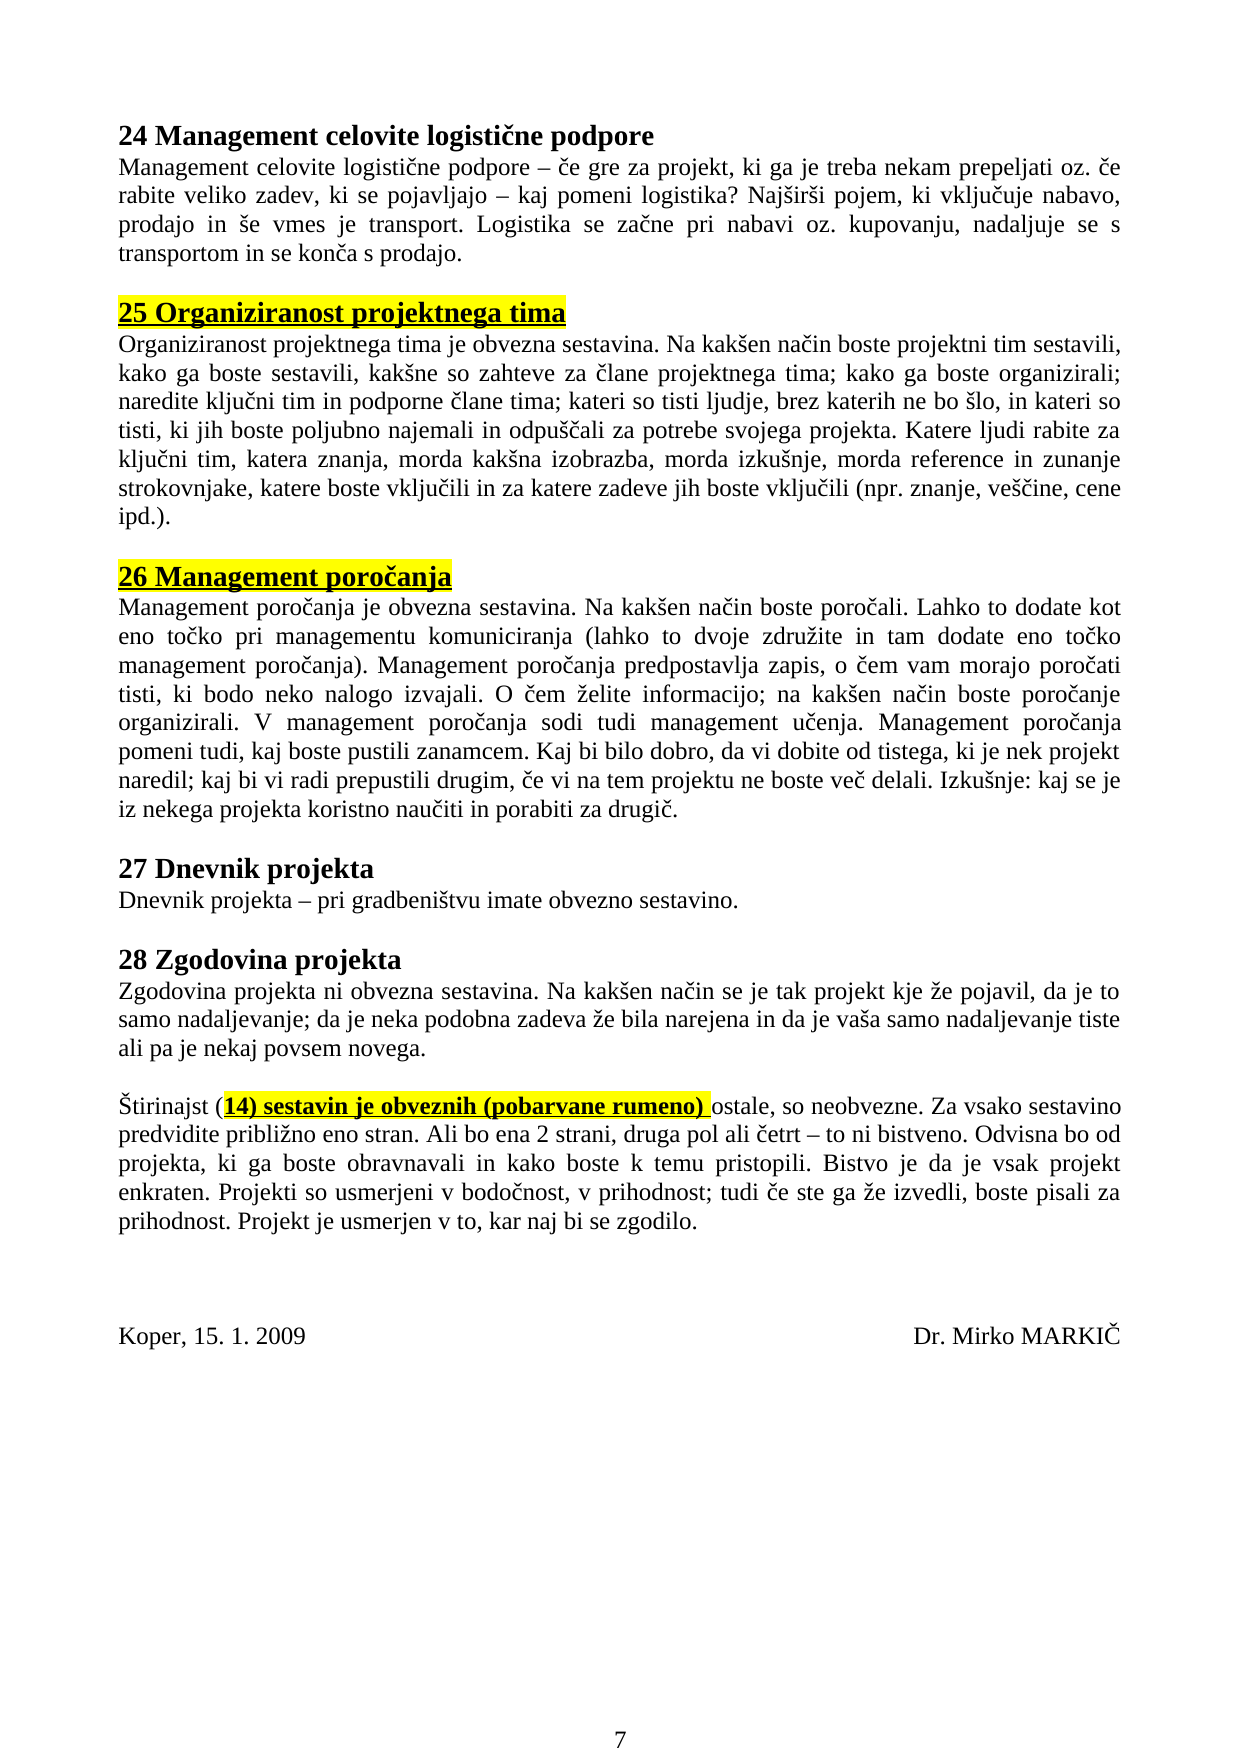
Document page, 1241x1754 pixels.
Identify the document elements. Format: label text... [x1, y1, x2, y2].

subtitle 27 Dnevnik projekta [118, 851, 1122, 885]
text Koper, 15. 1. 2009 Dr. Mirko MARKIČ [118, 1321, 1122, 1349]
subtitle 25 Organiziranost projektnega tima [118, 295, 1122, 329]
text Štirinajst (14) sestavin je obveznih (pobarvane rumeno) ostale, so neobvezne. Za vsako sestavino predvidite približno eno stran. Ali bo ena 2 strani, druga pol ali četrt – to ni bistveno. Odvisna bo od projekta, ki ga boste obravnavali in kako boste k temu pristopili. Bistvo je da je vsak projekt enkraten. Projekti so usmerjeni v bodočnost, v prihodnost; tudi če ste ga že izvedli, boste pisali za prihodnost. Projekt je usmerjen v to, kar naj bi se zgodilo. [118, 1091, 1122, 1234]
text Organiziranost projektnega tima je obvezna sestavina. Na kakšen način boste projektni tim sestavili, kako ga boste sestavili, kakšne so zahteve za člane projektnega tima; kako ga boste organizirali; naredite ključni tim in podporne člane tima; kateri so tisti ljudje, brez katerih ne bo šlo, in kateri so tisti, ki jih boste poljubno najemali in odpuščali za potrebe svojega projekta. Katere ljudi rabite za ključni tim, katera znanja, morda kakšna izobrazba, morda izkušnje, morda reference in zunanje strokovnjake, katere boste vključili in za katere zadeve jih boste vključili (npr. znanje, veščine, cene ipd.). [118, 329, 1122, 530]
text Management poročanja je obvezna sestavina. Na kakšen način boste poročali. Lahko to dodate kot eno točko pri managementu komuniciranja (lahko to dvoje združite in tam dodate eno točko management poročanja). Management poročanja predpostavlja zapis, o čem vam morajo poročati tisti, ki bodo neko nalogo izvajali. O čem želite informacijo; na kakšen način boste poročanje organizirali. V management poročanja sodi tudi management učenja. Management poročanja pomeni tudi, kaj boste pustili zanamcem. Kaj bi bilo dobro, da vi dobite od tistega, ki je nek projekt naredil; kaj bi vi radi prepustili drugim, če vi na tem projektu ne boste več delali. Izkušnje: kaj se je iz nekega projekta koristno naučiti in porabiti za drugič. [118, 592, 1122, 822]
text Dnevnik projekta – pri gradbeništvu imate obvezno sestavino. [118, 885, 1122, 913]
subtitle 24 Management celovite logistične podpore [118, 118, 1122, 152]
subtitle 28 Zgodovina projekta [118, 942, 1122, 976]
text Management celovite logistične podpore – če gre za projekt, ki ga je treba nekam prepeljati oz. če rabite veliko zadev, ki se pojavljajo – kaj pomeni logistika? Najširši pojem, ki vključuje nabavo, prodajo in še vmes je transport. Logistika se začne pri nabavi oz. kupovanju, nadaljuje se s transportom in se konča s prodajo. [118, 152, 1122, 267]
text Zgodovina projekta ni obvezna sestavina. Na kakšen način se je tak projekt kje že pojavil, da je to samo nadaljevanje; da je neka podobna zadeva že bila narejena in da je vaša samo nadaljevanje tiste ali pa je nekaj povsem novega. [118, 976, 1122, 1062]
subtitle 26 Management poročanja [118, 559, 1122, 592]
